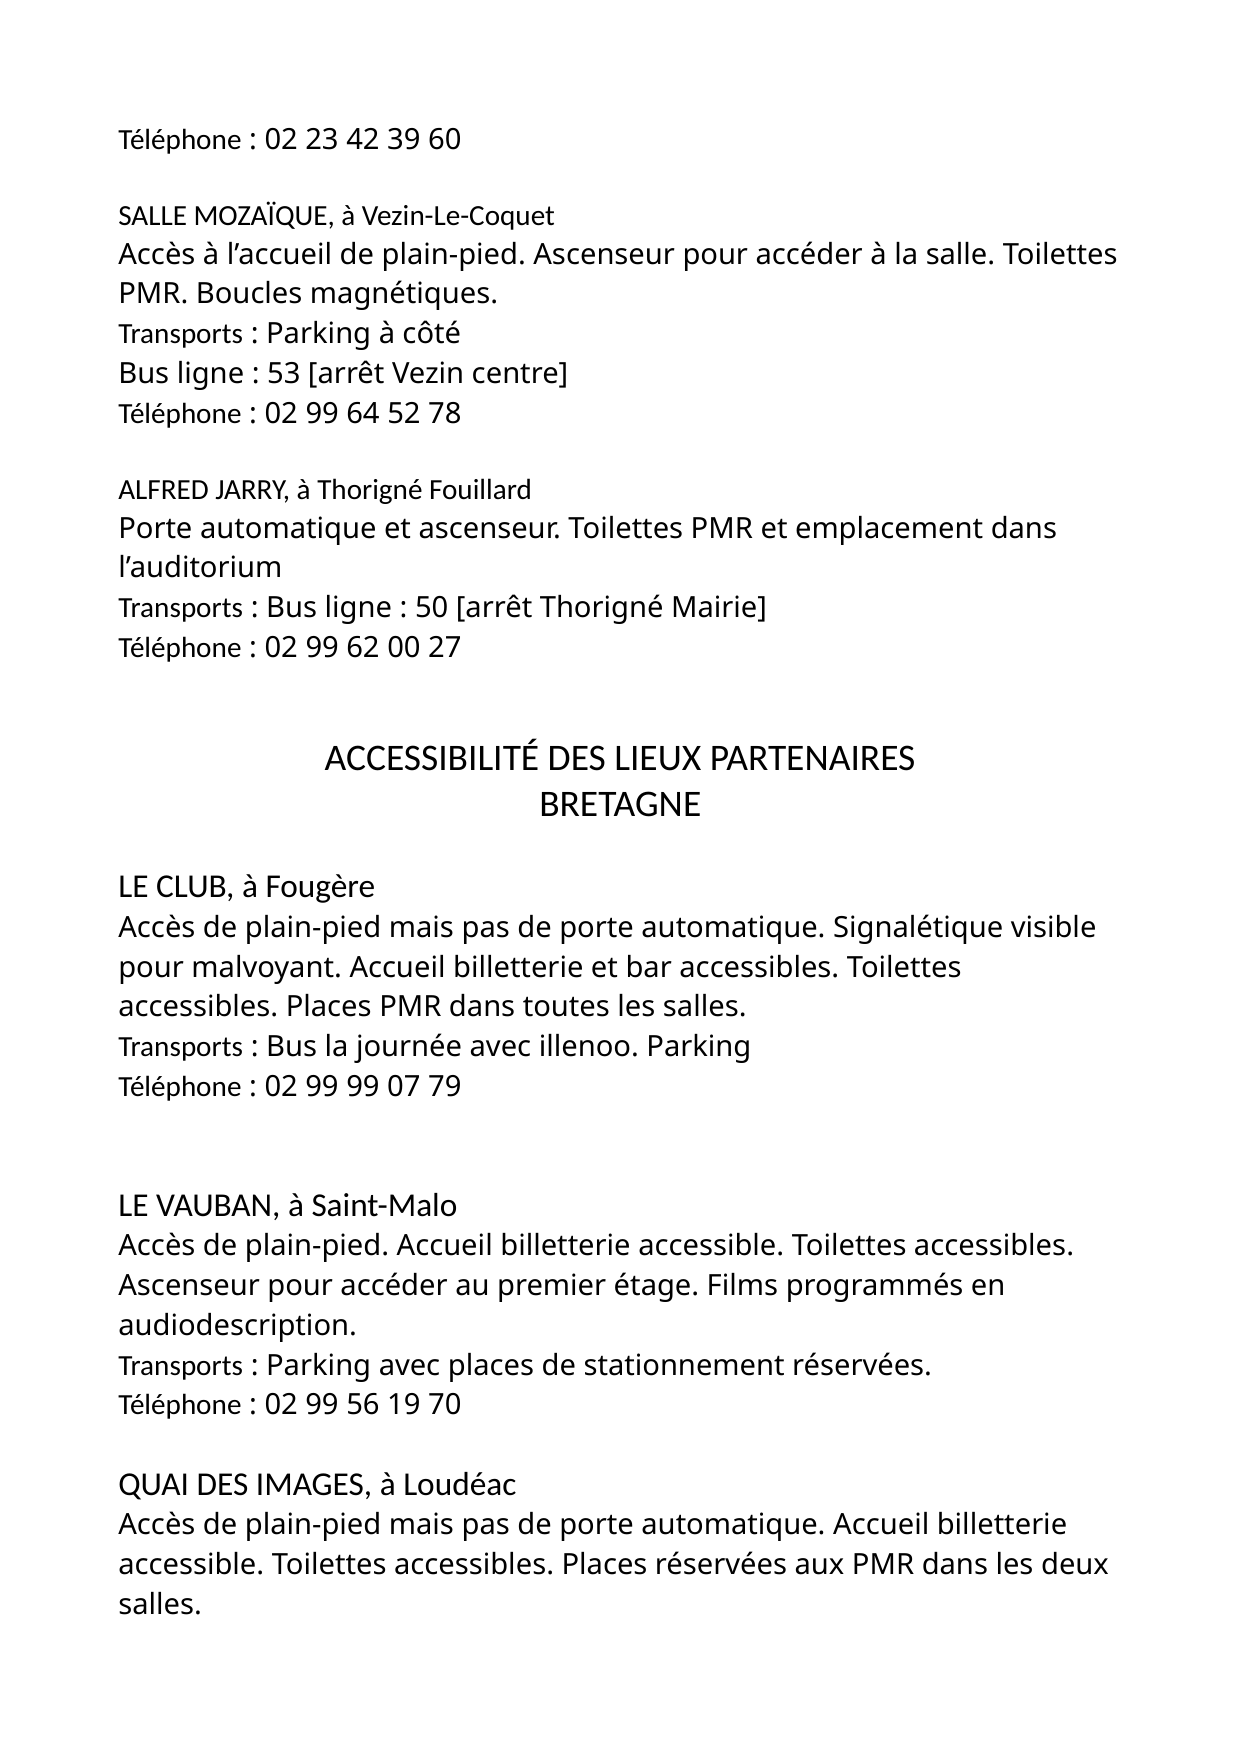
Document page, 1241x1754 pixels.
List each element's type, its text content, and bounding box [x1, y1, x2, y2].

text Bus ligne : 53 [arrêt Vezin centre] [118, 352, 1122, 392]
text Téléphone : 02 99 56 19 70 [118, 1383, 1122, 1423]
text LE VAUBAN, à Saint-Malo [118, 1184, 1122, 1225]
text Accès de plain-pied mais pas de porte automatique. Accueil billetterie accessible. Toilettes accessibles. Places réservées aux PMR dans les deux salles. [118, 1503, 1122, 1623]
text LE CLUB, à Fougère [118, 865, 1122, 906]
text Transports : Parking avec places de stationnement réservées. [118, 1344, 1122, 1383]
text BRETAGNE [118, 780, 1122, 826]
text Porte automatique et ascenseur. Toilettes PMR et emplacement dans l’auditorium [118, 507, 1122, 586]
text Téléphone : 02 99 62 00 27 [118, 626, 1122, 666]
text Téléphone : 02 99 64 52 78 [118, 392, 1122, 432]
text Accès de plain-pied. Accueil billetterie accessible. Toilettes accessibles. Ascenseur pour accéder au premier étage. Films programmés en audiodescription. [118, 1225, 1122, 1344]
text Transports : Parking à côté [118, 312, 1122, 352]
text Téléphone : 02 23 42 39 60 [118, 118, 1122, 158]
text Transports : Bus ligne : 50 [arrêt Thorigné Mairie] [118, 586, 1122, 626]
text Téléphone : 02 99 99 07 79 [118, 1065, 1122, 1104]
text ACCESSIBILITÉ DES LIEUX PARTENAIRES [118, 734, 1122, 780]
text SALLE MOZAÏQUE, à Vezin-Le-Coquet [118, 197, 1122, 233]
text QUAI DES IMAGES, à Loudéac [118, 1463, 1122, 1503]
text Accès de plain-pied mais pas de porte automatique. Signalétique visible pour malvoyant. Accueil billetterie et bar accessibles. Toilettes accessibles. Places PMR dans toutes les salles. [118, 906, 1122, 1025]
text Accès à l’accueil de plain-pied. Ascenseur pour accéder à la salle. Toilettes PMR. Boucles magnétiques. [118, 233, 1122, 312]
text Transports : Bus la journée avec illenoo. Parking [118, 1025, 1122, 1065]
text ALFRED JARRY, à Thorigné Fouillard [118, 471, 1122, 507]
